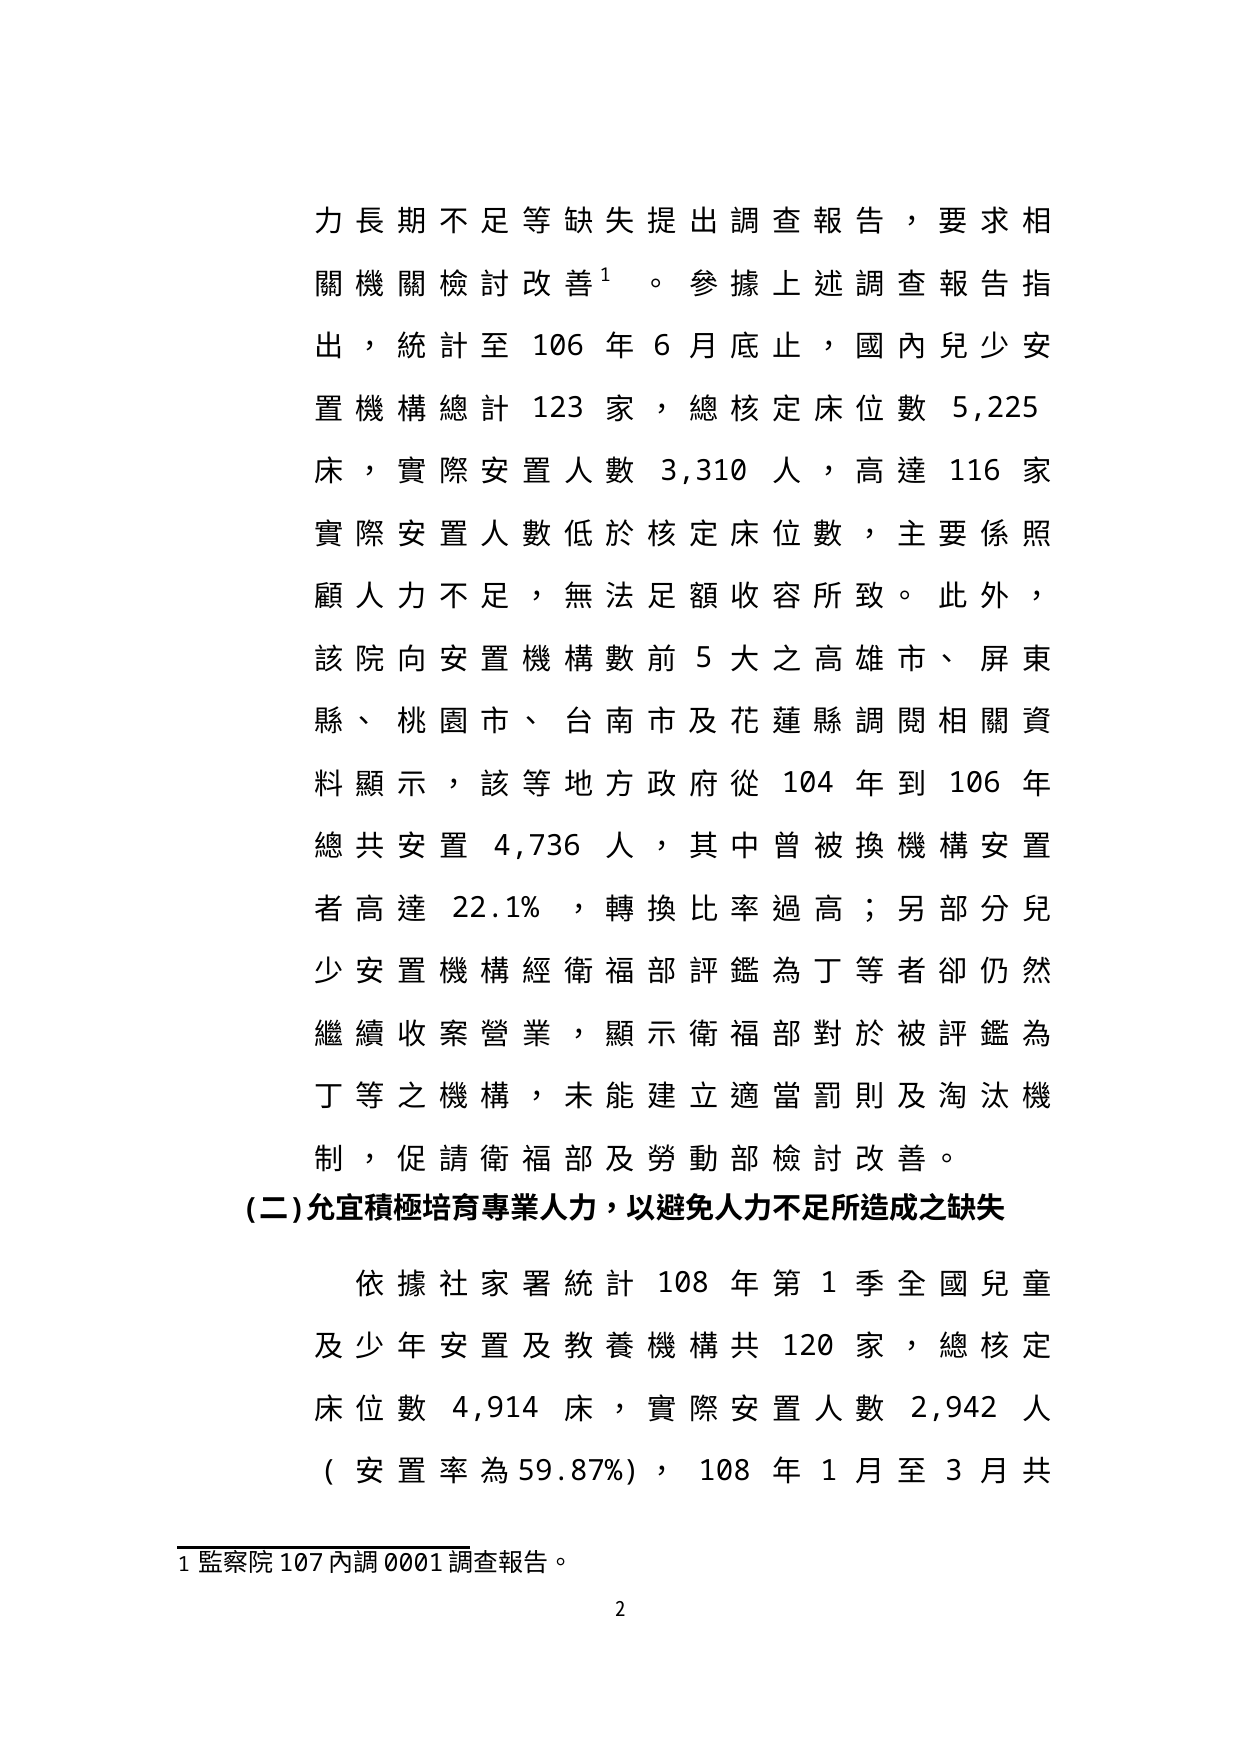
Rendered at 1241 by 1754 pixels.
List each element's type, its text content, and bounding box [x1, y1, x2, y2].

text (二)允宜積極培育專業人力，以避免人力不足所造成之缺失 [242, 1177, 1058, 1229]
text 依據社家署統計108年第1季全國兒童及少年安置及教養機構共120家，總核定床位數4,914床，實際安置人數2,942人(安置率為59.87%)，108年1月至3月共 [271, 1240, 1058, 1490]
text 力長期不足等缺失提出調查報告，要求相關機關檢討改善。參據上述調查報告指出，統計至106年6月底止，國內兒少安置機構總計123家，總核定床位數5,225床，實際安置人數3,310人，高達116家實際安置人數低於核定床位數，主要係照顧人力不足，無法足額收容所致。此外，該院向安置機構數前5大之高雄市、屏東縣、桃園市、台南市及花蓮縣調閱相關資料顯示，該等地方政府從104年到106年總共安置4,736人，其中曾被換機構安置者高達22.1%，轉換比率過高；另部分兒少安置機構經衛福部評鑑為丁等者卻仍然繼續收案營業，顯示衛福部對於被評鑑為丁等之機構，未能建立適當罰則及淘汰機制，促請衛福部及勞動部檢討改善。 [271, 177, 1058, 1177]
text 監察院107內調0001調查報告。 [177, 1548, 1063, 1577]
